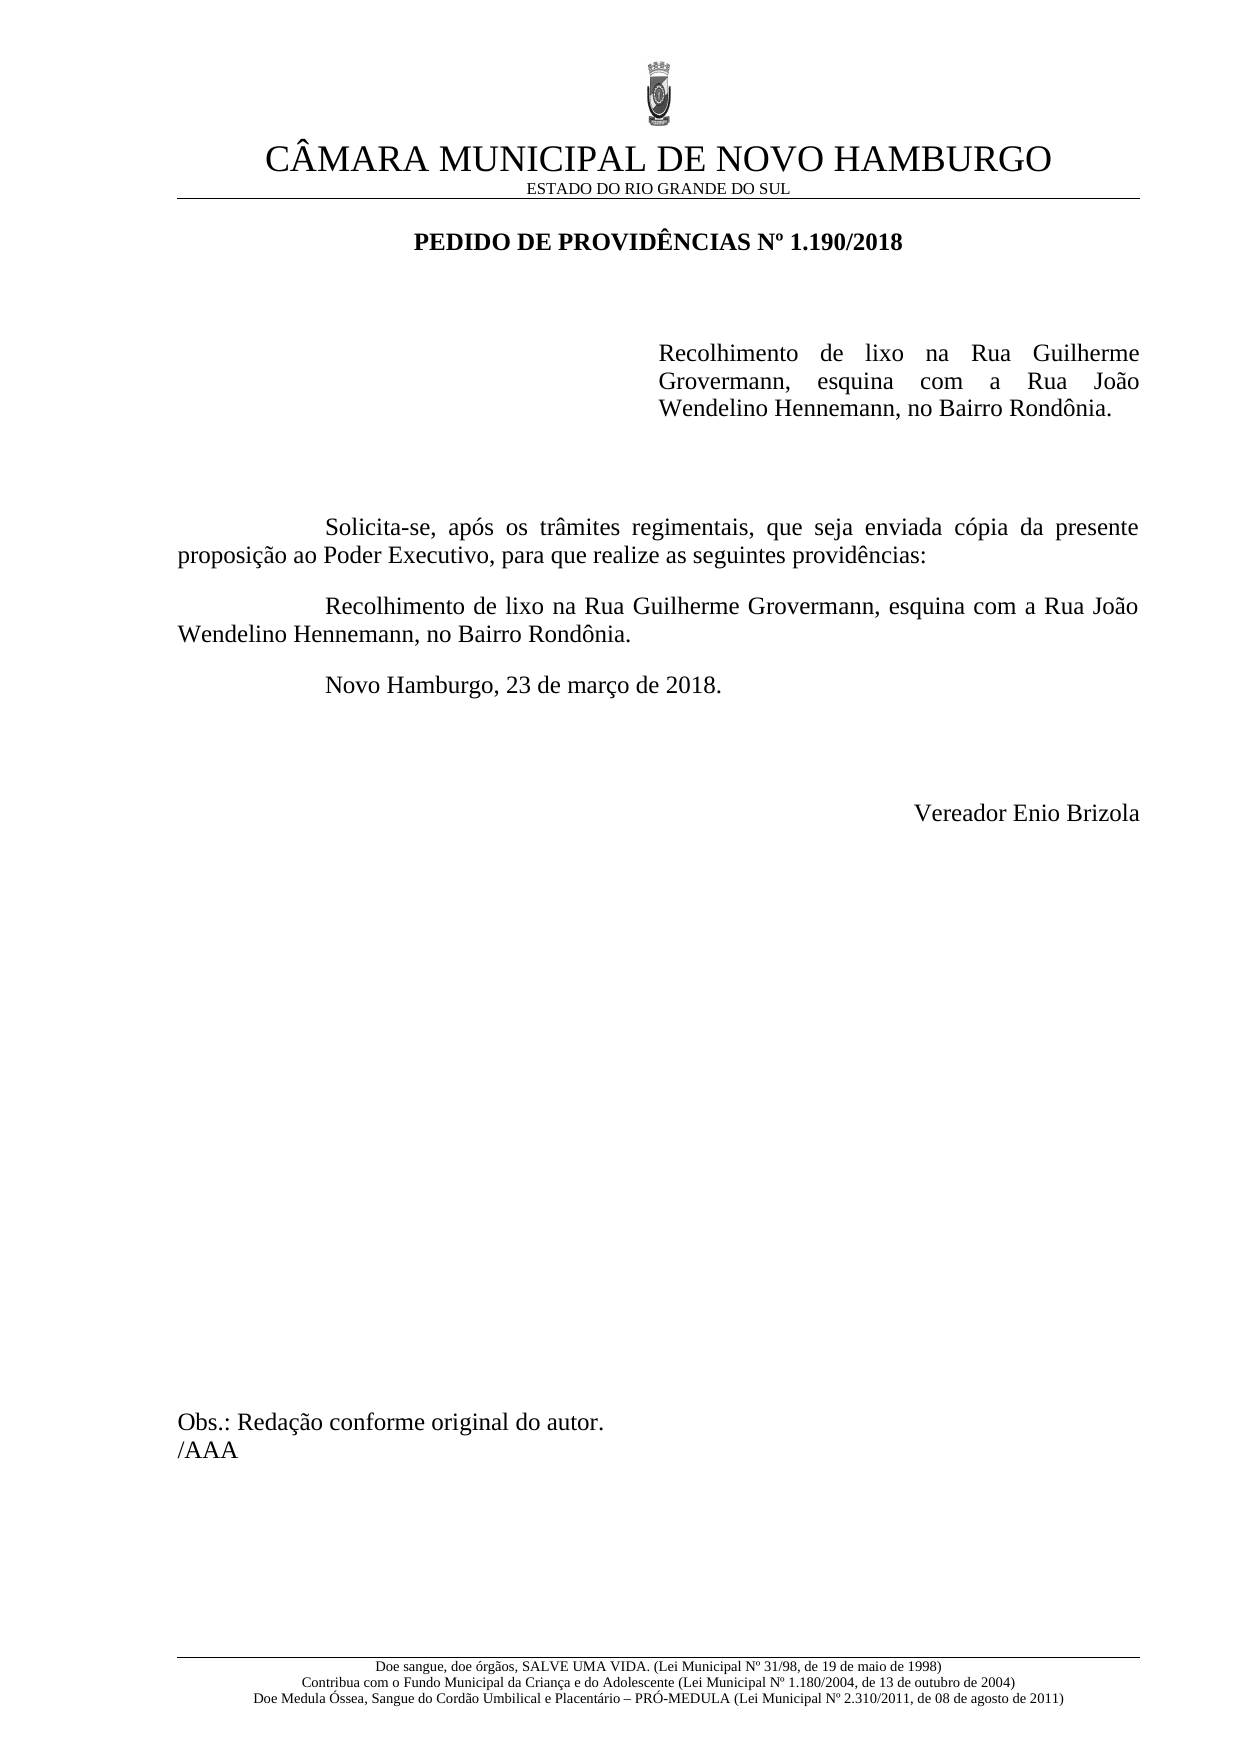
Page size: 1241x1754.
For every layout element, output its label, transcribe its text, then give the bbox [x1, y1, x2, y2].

text PEDIDO DE PROVIDÊNCIAS Nº 1.190/2018 [177, 228, 1140, 256]
text Recolhimento de lixo na Rua Guilherme Grovermann, esquina com a Rua João Wendelino Hennemann, no Bairro Rondônia. [658, 339, 1140, 422]
text Novo Hamburgo, 23 de março de 2018. [177, 671, 1140, 699]
text Vereador Enio Brizola [177, 799, 1140, 827]
text Recolhimento de lixo na Rua Guilherme Grovermann, esquina com a Rua João Wendelino Hennemann, no Bairro Rondônia. [177, 592, 1140, 647]
text Solicita-se, após os trâmites regimentais, que seja enviada cópia da presente proposição ao Poder Executivo, para que realize as seguintes providências: [177, 513, 1140, 568]
text Obs.: Redação conforme original do autor. [177, 1408, 1140, 1436]
text /AAA [177, 1436, 1140, 1464]
